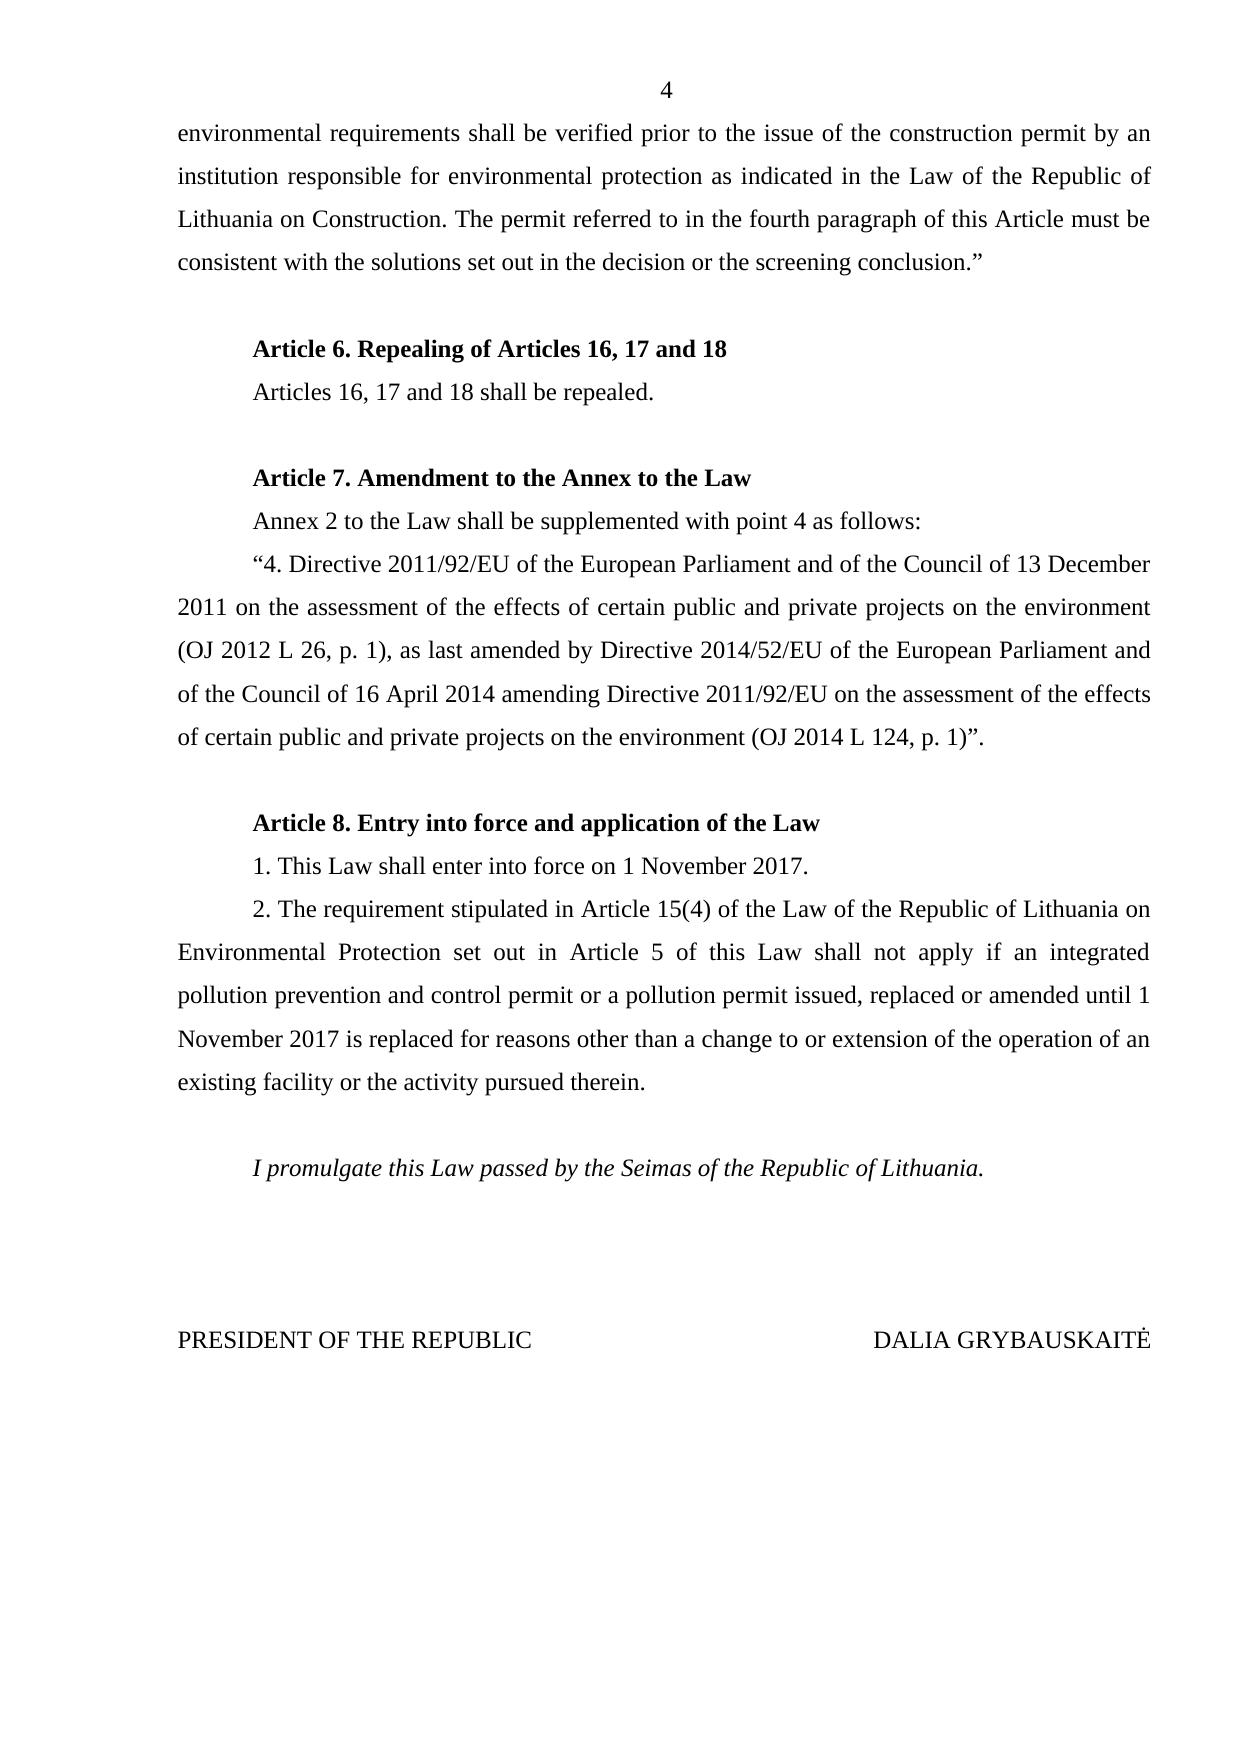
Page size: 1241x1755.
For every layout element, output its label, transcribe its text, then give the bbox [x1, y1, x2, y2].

text 2. The requirement stipulated in Article 15(4) of the Law of the Republic of Lithuania on Environmental Protection set out in Article 5 of this Law shall not apply if an integrated pollution prevention and control permit or a pollution permit issued, replaced or amended until 1 November 2017 is replaced for reasons other than a change to or extension of the operation of an existing facility or the activity pursued therein. [177, 894, 1152, 1096]
text “4. Directive 2011/92/EU of the European Parliament and of the Council of 13 December 2011 on the assessment of the effects of certain public and private projects on the environment (OJ 2012 L 26, p. 1), as last amended by Directive 2014/52/EU of the European Parliament and of the Council of 16 April 2014 amending Directive 2011/92/EU on the assessment of the effects of certain public and private projects on the environment (OJ 2014 L 124, p. 1)”. [177, 549, 1152, 751]
text Articles 16, 17 and 18 shall be repealed. [177, 377, 1152, 406]
text I promulgate this Law passed by the Seimas of the Republic of Lithuania. [177, 1153, 1152, 1182]
text 1. This Law shall enter into force on 1 November 2017. [177, 851, 1152, 880]
text Annex 2 to the Law shall be supplemented with point 4 as follows: [177, 506, 1152, 535]
text PRESIDENT OF THE REPUBLIC DALIA GRYBAUSKAITĖ [177, 1326, 1152, 1354]
text Article 6. Repealing of Articles 16, 17 and 18 [177, 334, 1152, 362]
text Article 7. Amendment to the Annex to the Law [177, 463, 1152, 492]
text Article 8. Entry into force and application of the Law [177, 808, 1152, 837]
text environmental requirements shall be verified prior to the issue of the construction permit by an institution responsible for environmental protection as indicated in the Law of the Republic of Lithuania on Construction. The permit referred to in the fourth paragraph of this Article must be consistent with the solutions set out in the decision or the screening conclusion.” [177, 118, 1152, 276]
